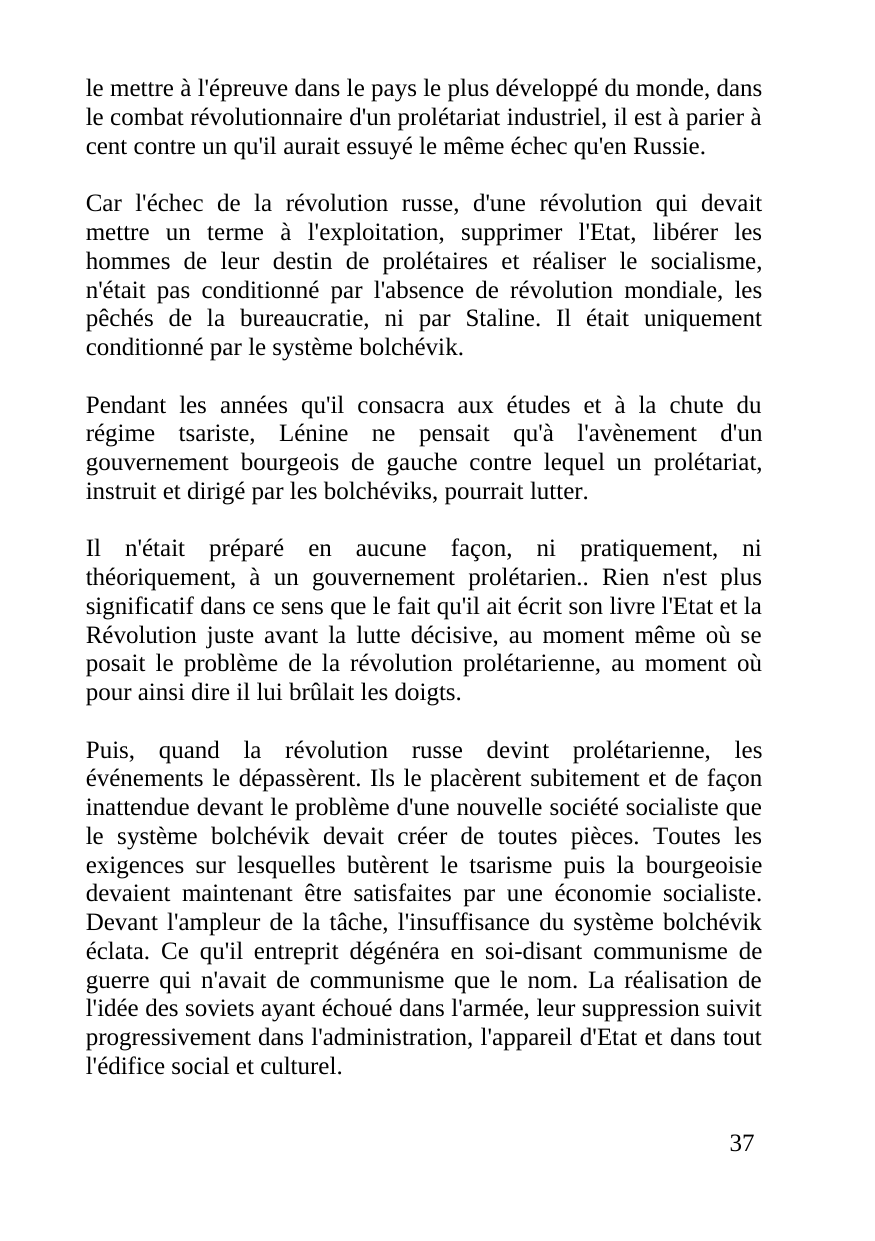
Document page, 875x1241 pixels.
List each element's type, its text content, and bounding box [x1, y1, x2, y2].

text Car l'échec de la révolution russe, d'une révolution qui devait mettre un terme à l'exploitation, supprimer l'Etat, libérer les hommes de leur destin de prolétaires et réaliser le socialisme, n'était pas conditionné par l'absence de révolution mondiale, les pêchés de la bureaucratie, ni par Staline. Il était uniquement conditionné par le système bolchévik. [86, 188, 763, 361]
text le mettre à l'épreuve dans le pays le plus développé du monde, dans le combat révolutionnaire d'un prolétariat industriel, il est à parier à cent contre un qu'il aurait essuyé le même échec qu'en Russie. [86, 73, 763, 160]
text Il n'était préparé en aucune façon, ni pratiquement, ni théoriquement, à un gouvernement prolétarien.. Rien n'est plus significatif dans ce sens que le fait qu'il ait écrit son livre l'Etat et la Révolution juste avant la lutte décisive, au moment même où se posait le problème de la révolution prolétarienne, au moment où pour ainsi dire il lui brûlait les doigts. [86, 533, 763, 706]
text Puis, quand la révolution russe devint prolétarienne, les événements le dépassèrent. Ils le placèrent subitement et de façon inattendue devant le problème d'une nouvelle société socialiste que le système bolchévik devait créer de toutes pièces. Toutes les exigences sur lesquelles butèrent le tsarisme puis la bourgeoisie devaient maintenant être satisfaites par une économie socialiste. Devant l'ampleur de la tâche, l'insuffisance du système bolchévik éclata. Ce qu'il entreprit dégénéra en soi-disant communisme de guerre qui n'avait de communisme que le nom. La réalisation de l'idée des soviets ayant échoué dans l'armée, leur suppression suivit progressivement dans l'administration, l'appareil d'Etat et dans tout l'édifice social et culturel. [86, 735, 763, 1080]
text Pendant les années qu'il consacra aux études et à la chute du régime tsariste, Lénine ne pensait qu'à l'avènement d'un gouvernement bourgeois de gauche contre lequel un prolétariat, instruit et dirigé par les bolchéviks, pourrait lutter. [86, 390, 763, 505]
